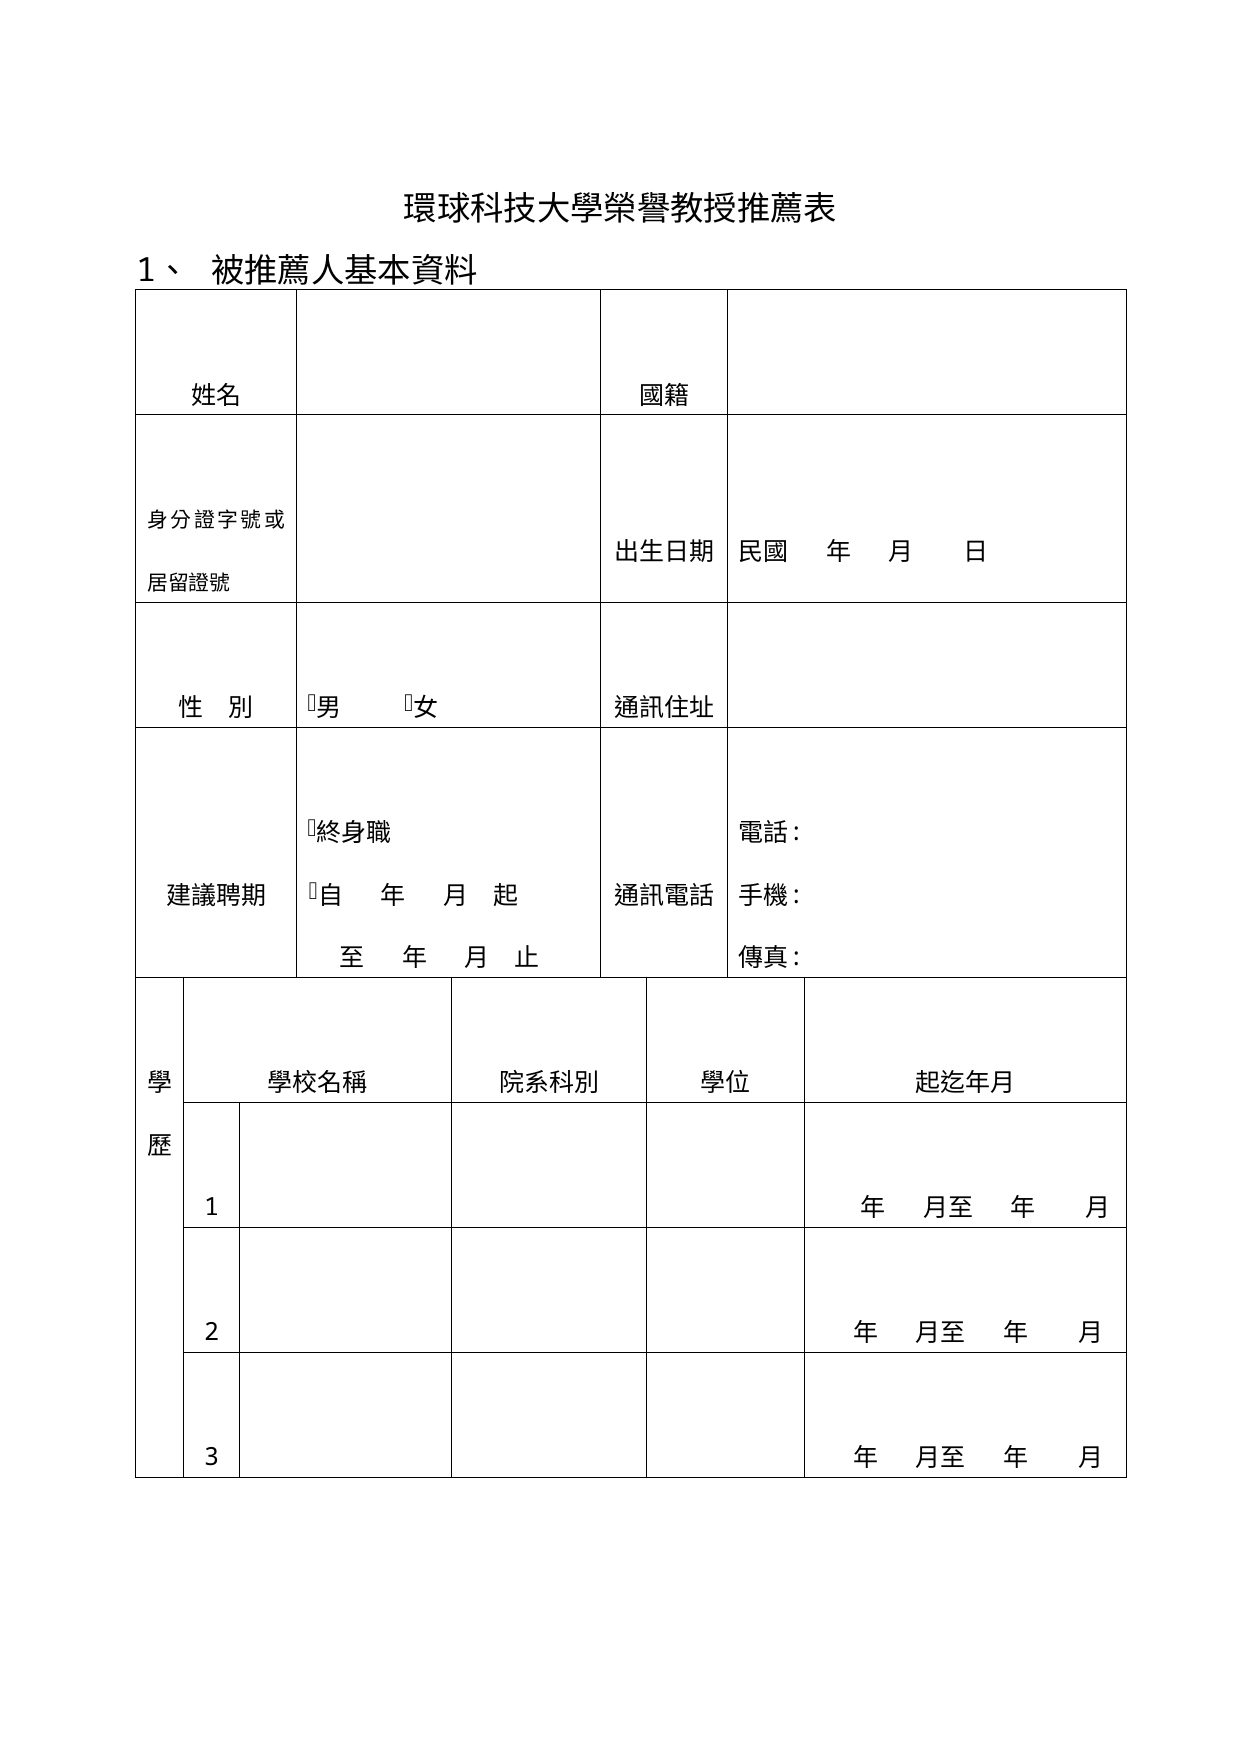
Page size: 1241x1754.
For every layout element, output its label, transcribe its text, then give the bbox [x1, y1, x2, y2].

table_cell 年 月至 年 月 [805, 1228, 1126, 1352]
table_cell [240, 1228, 451, 1352]
table_cell 學校名稱 [184, 978, 451, 1102]
table_cell 男 女 [297, 603, 600, 727]
table_cell 年 月至 年 月 [805, 1103, 1126, 1227]
table_cell [240, 1353, 451, 1477]
table_cell 電話: 手機: 傳真: [728, 728, 1126, 977]
table_header 國籍 [601, 290, 727, 414]
table_cell 學位 [647, 978, 804, 1102]
table_header [728, 290, 1126, 414]
table_cell [728, 603, 1126, 727]
table_cell [647, 1103, 804, 1227]
table_cell [452, 1353, 646, 1477]
table_header [297, 290, 600, 414]
table_cell [647, 1228, 804, 1352]
table_cell 通訊住址 [601, 603, 727, 727]
table_cell 起迄年月 [805, 978, 1126, 1102]
table_cell 年 月至 年 月 [805, 1353, 1126, 1477]
table_cell 3 [184, 1353, 239, 1477]
table_cell [647, 1353, 804, 1477]
table_cell 建議聘期 [136, 728, 296, 977]
table_cell 性 別 [136, 603, 296, 727]
table_cell 2 [184, 1228, 239, 1352]
table_cell 通訊電話 [601, 728, 727, 977]
table_cell [452, 1103, 646, 1227]
table_cell 終身職 自 年 月 起 至 年 月 止 [297, 728, 600, 977]
table_cell 出生日期 [601, 415, 727, 602]
table_cell 院系科別 [452, 978, 646, 1102]
table_cell [297, 415, 600, 602]
text 環球科技大學榮譽教授推薦表 [136, 164, 1104, 227]
table_cell 1 [184, 1103, 239, 1227]
table_header 姓名 [136, 290, 296, 414]
list 被推薦人基本資料 [136, 227, 1104, 289]
table_cell [452, 1228, 646, 1352]
table_cell 民國 年 月 日 [728, 415, 1126, 602]
table_cell [240, 1103, 451, 1227]
table_cell 身分證字號或居留證號 [136, 415, 296, 602]
table_cell 學歷 [136, 978, 183, 1477]
